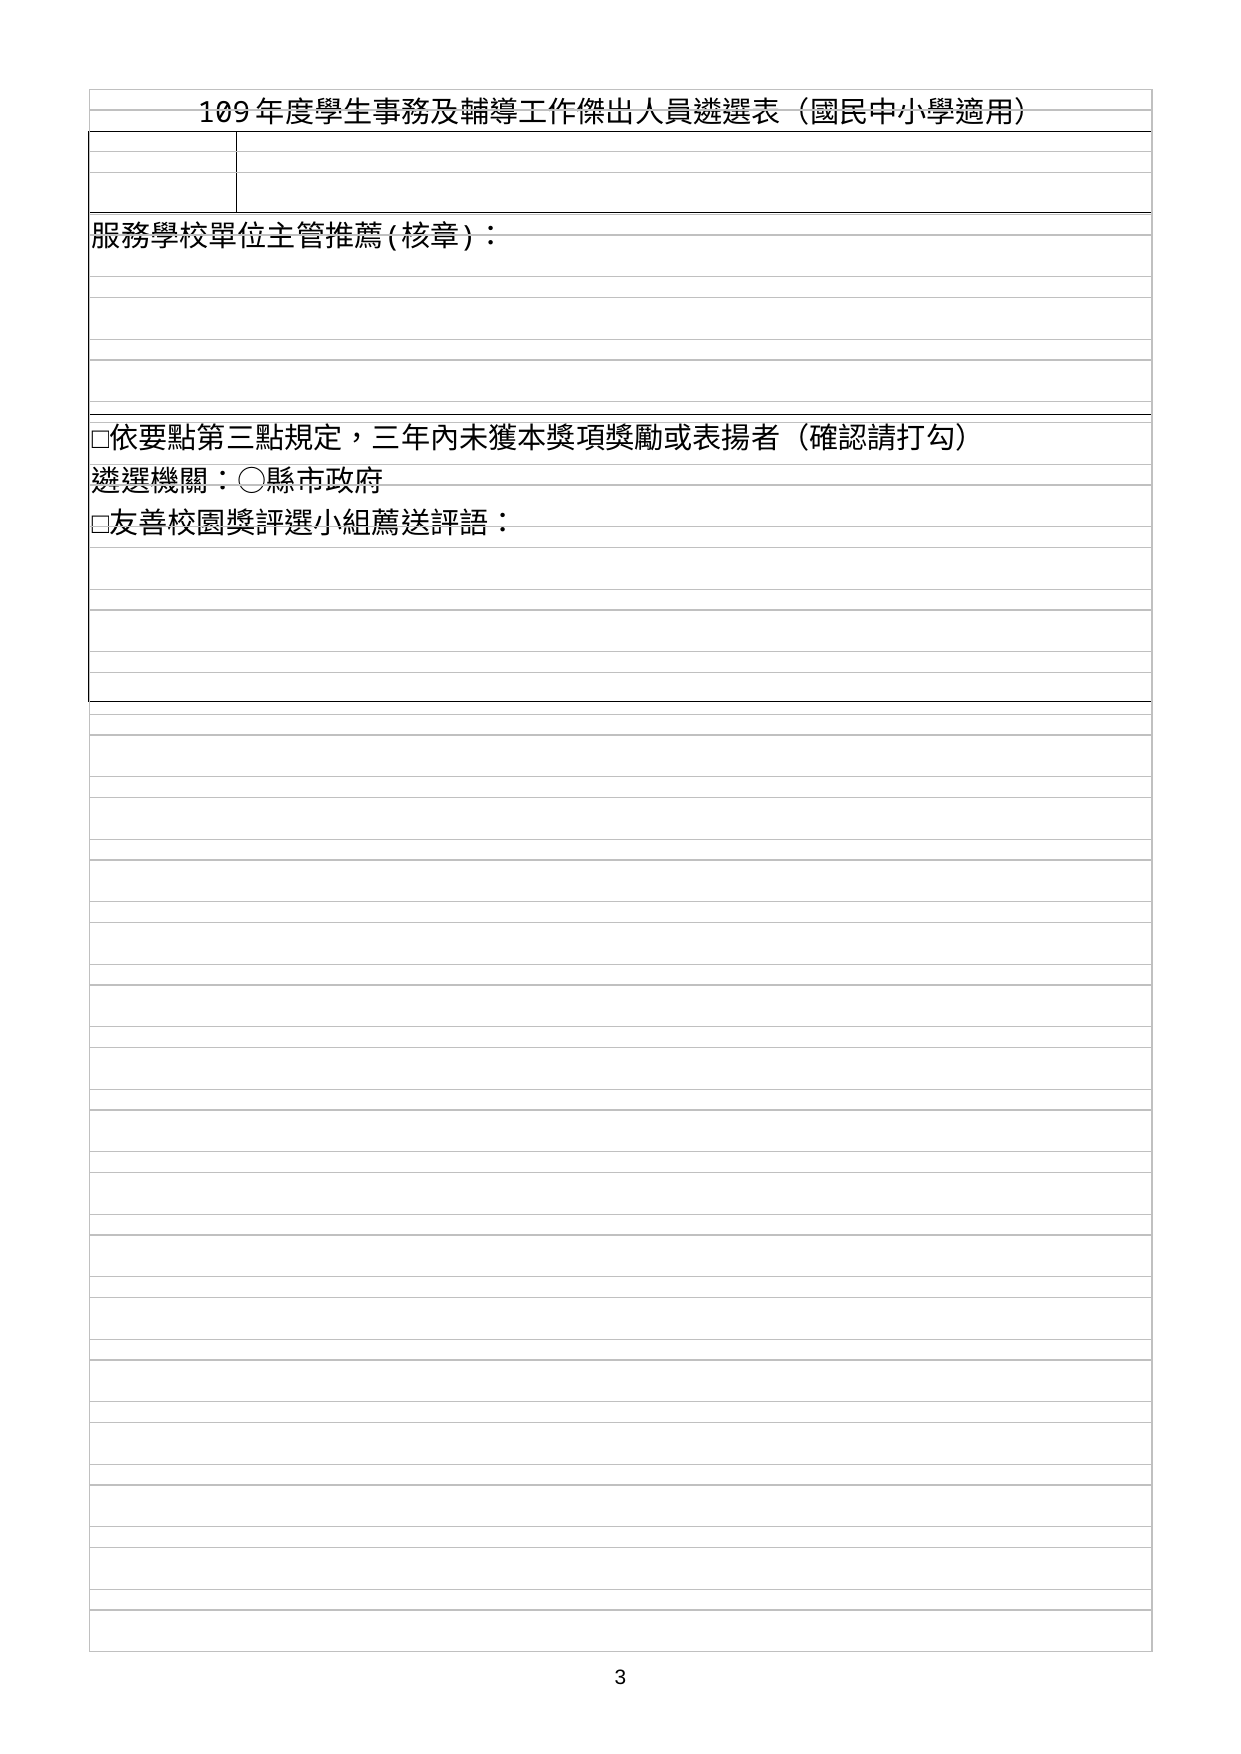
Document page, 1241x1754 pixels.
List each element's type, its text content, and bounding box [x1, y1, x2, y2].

table_cell 實務案例 [90, 173, 236, 212]
table_cell □依要點第三點規定，三年內未獲本獎項獎勵或表揚者（確認請打勾） 遴選機關：○縣市政府 □友善校園獎評選小組薦送評語： [90, 465, 1151, 484]
table_cell 服務學校單位主管推薦(核章)： [90, 402, 1151, 414]
table_cell □依要點第三點規定，三年內未獲本獎項獎勵或表揚者（確認請打勾） 遴選機關：○縣市政府 □友善校園獎評選小組薦送評語： [90, 611, 1151, 651]
table_cell 服務學校單位主管推薦(核章)： [90, 277, 1151, 297]
table_cell □依要點第三點規定，三年內未獲本獎項獎勵或表揚者（確認請打勾） 遴選機關：○縣市政府 □友善校園獎評選小組薦送評語： [90, 590, 1151, 609]
table_cell □依要點第三點規定，三年內未獲本獎項獎勵或表揚者（確認請打勾） 遴選機關：○縣市政府 □友善校園獎評選小組薦送評語： [90, 486, 1151, 526]
table_cell 內容應分享實務處理案例，並秉保密原則處理個案資料，字數以800字為限。 [237, 173, 1151, 212]
table_header 109年度學生事務及輔導工作傑出人員遴選表（國民中小學適用） [90, 111, 1151, 131]
table_cell □依要點第三點規定，三年內未獲本獎項獎勵或表揚者（確認請打勾） 遴選機關：○縣市政府 □友善校園獎評選小組薦送評語： [90, 423, 1151, 464]
table_cell □依要點第三點規定，三年內未獲本獎項獎勵或表揚者（確認請打勾） 遴選機關：○縣市政府 □友善校園獎評選小組薦送評語： [90, 652, 1151, 672]
table_cell □依要點第三點規定，三年內未獲本獎項獎勵或表揚者（確認請打勾） 遴選機關：○縣市政府 □友善校園獎評選小組薦送評語： [90, 673, 1151, 701]
table_cell 服務學校單位主管推薦(核章)： [90, 236, 1151, 276]
table_cell 服務學校單位主管推薦(核章)： [90, 361, 1151, 401]
table_cell 服務學校單位主管推薦(核章)： [90, 215, 1151, 234]
table_cell 服務學校單位主管推薦(核章)： [90, 340, 1151, 359]
table_cell □依要點第三點規定，三年內未獲本獎項獎勵或表揚者（確認請打勾） 遴選機關：○縣市政府 □友善校園獎評選小組薦送評語： [90, 415, 1151, 422]
table_header 109年度學生事務及輔導工作傑出人員遴選表（國民中小學適用） [90, 90, 1151, 109]
table_cell 實務案例 [90, 132, 236, 151]
table_cell 內容應分享實務處理案例，並秉保密原則處理個案資料，字數以800字為限。 [237, 152, 1151, 172]
table_cell 服務學校單位主管推薦(核章)： [90, 298, 1151, 339]
table_cell □依要點第三點規定，三年內未獲本獎項獎勵或表揚者（確認請打勾） 遴選機關：○縣市政府 □友善校園獎評選小組薦送評語： [90, 548, 1151, 589]
table_cell 內容應分享實務處理案例，並秉保密原則處理個案資料，字數以800字為限。 [237, 132, 1151, 151]
table_cell 實務案例 [90, 152, 236, 172]
table_cell □依要點第三點規定，三年內未獲本獎項獎勵或表揚者（確認請打勾） 遴選機關：○縣市政府 □友善校園獎評選小組薦送評語： [90, 527, 1151, 547]
